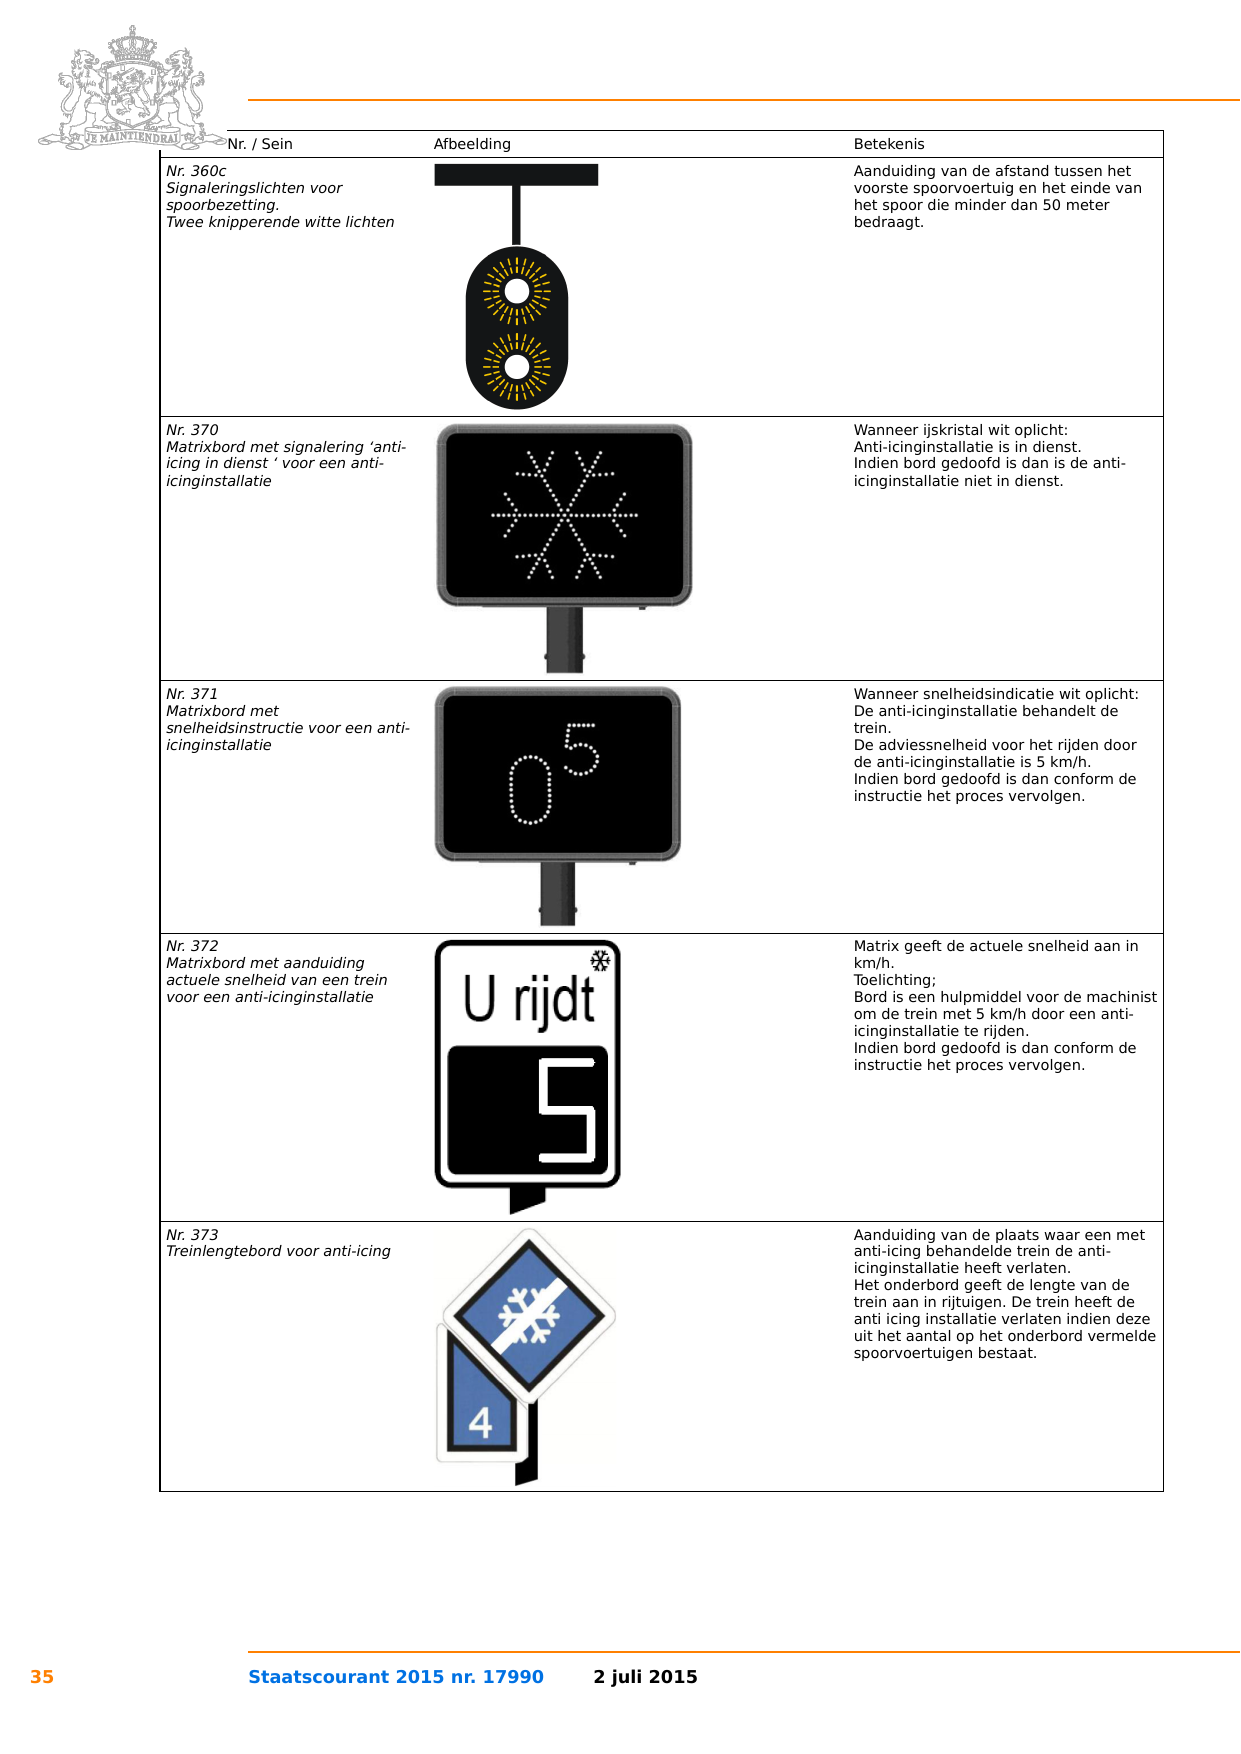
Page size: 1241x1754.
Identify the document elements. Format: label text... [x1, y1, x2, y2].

table_cell Nr. 370 Matrixbord met signalering ‘anti-icing in dienst ‘ voor een anti-icinginstallatie [161, 417, 427, 680]
table_cell [428, 934, 848, 1221]
table_header Betekenis [848, 131, 1163, 157]
table_cell [428, 158, 848, 416]
picture [433, 421, 694, 676]
table_cell Nr. 372 Matrixbord met aanduiding actuele snelheid van een trein voor een anti-icinginstallatie [161, 934, 427, 1221]
picture [433, 163, 599, 411]
table_header Nr. / Sein [161, 131, 427, 157]
table_cell [428, 1222, 848, 1491]
picture [38, 25, 227, 150]
table_cell Aanduiding van de afstand tussen het voorste spoorvoertuig en het einde van het spoor die minder dan 50 meter bedraagt. [848, 158, 1163, 416]
table_header Afbeelding [428, 131, 848, 157]
table_cell Matrix geeft de actuele snelheid aan in km/h. Toelichting; Bord is een hulpmiddel voor de machinist om de trein met 5 km/h door een anti-icinginstallatie te rijden. Indien bord gedoofd is dan conform de instructie het proces vervolgen. [848, 934, 1163, 1221]
table_cell Nr. 360c Signaleringslichten voor spoorbezetting. Twee knipperende witte lichten [161, 158, 427, 416]
picture [433, 685, 682, 928]
table_cell Nr. 373 Treinlengtebord voor anti-icing [161, 1222, 427, 1491]
table_cell Wanneer ijskristal wit oplicht: Anti-icinginstallatie is in dienst. Indien bord gedoofd is dan is de anti-icinginstallatie niet in dienst. [848, 417, 1163, 680]
table_cell Aanduiding van de plaats waar een met anti-icing behandelde trein de anti-icinginstallatie heeft verlaten. Het onderbord geeft de lengte van de trein aan in rijtuigen. De trein heeft de anti icing installatie verlaten indien deze uit het aantal op het onderbord vermelde spoorvoertuigen bestaat. [848, 1222, 1163, 1491]
table_cell [428, 681, 848, 933]
picture [433, 1226, 617, 1487]
table_cell Wanneer snelheidsindicatie wit oplicht: De anti-icinginstallatie behandelt de trein. De adviessnelheid voor het rijden door de anti-icinginstallatie is 5 km/h. Indien bord gedoofd is dan conform de instructie het proces vervolgen. [848, 681, 1163, 933]
table_cell [428, 417, 848, 680]
table_cell Nr. 371 Matrixbord met snelheidsinstructie voor een anti-icinginstallatie [161, 681, 427, 933]
picture [433, 938, 623, 1216]
